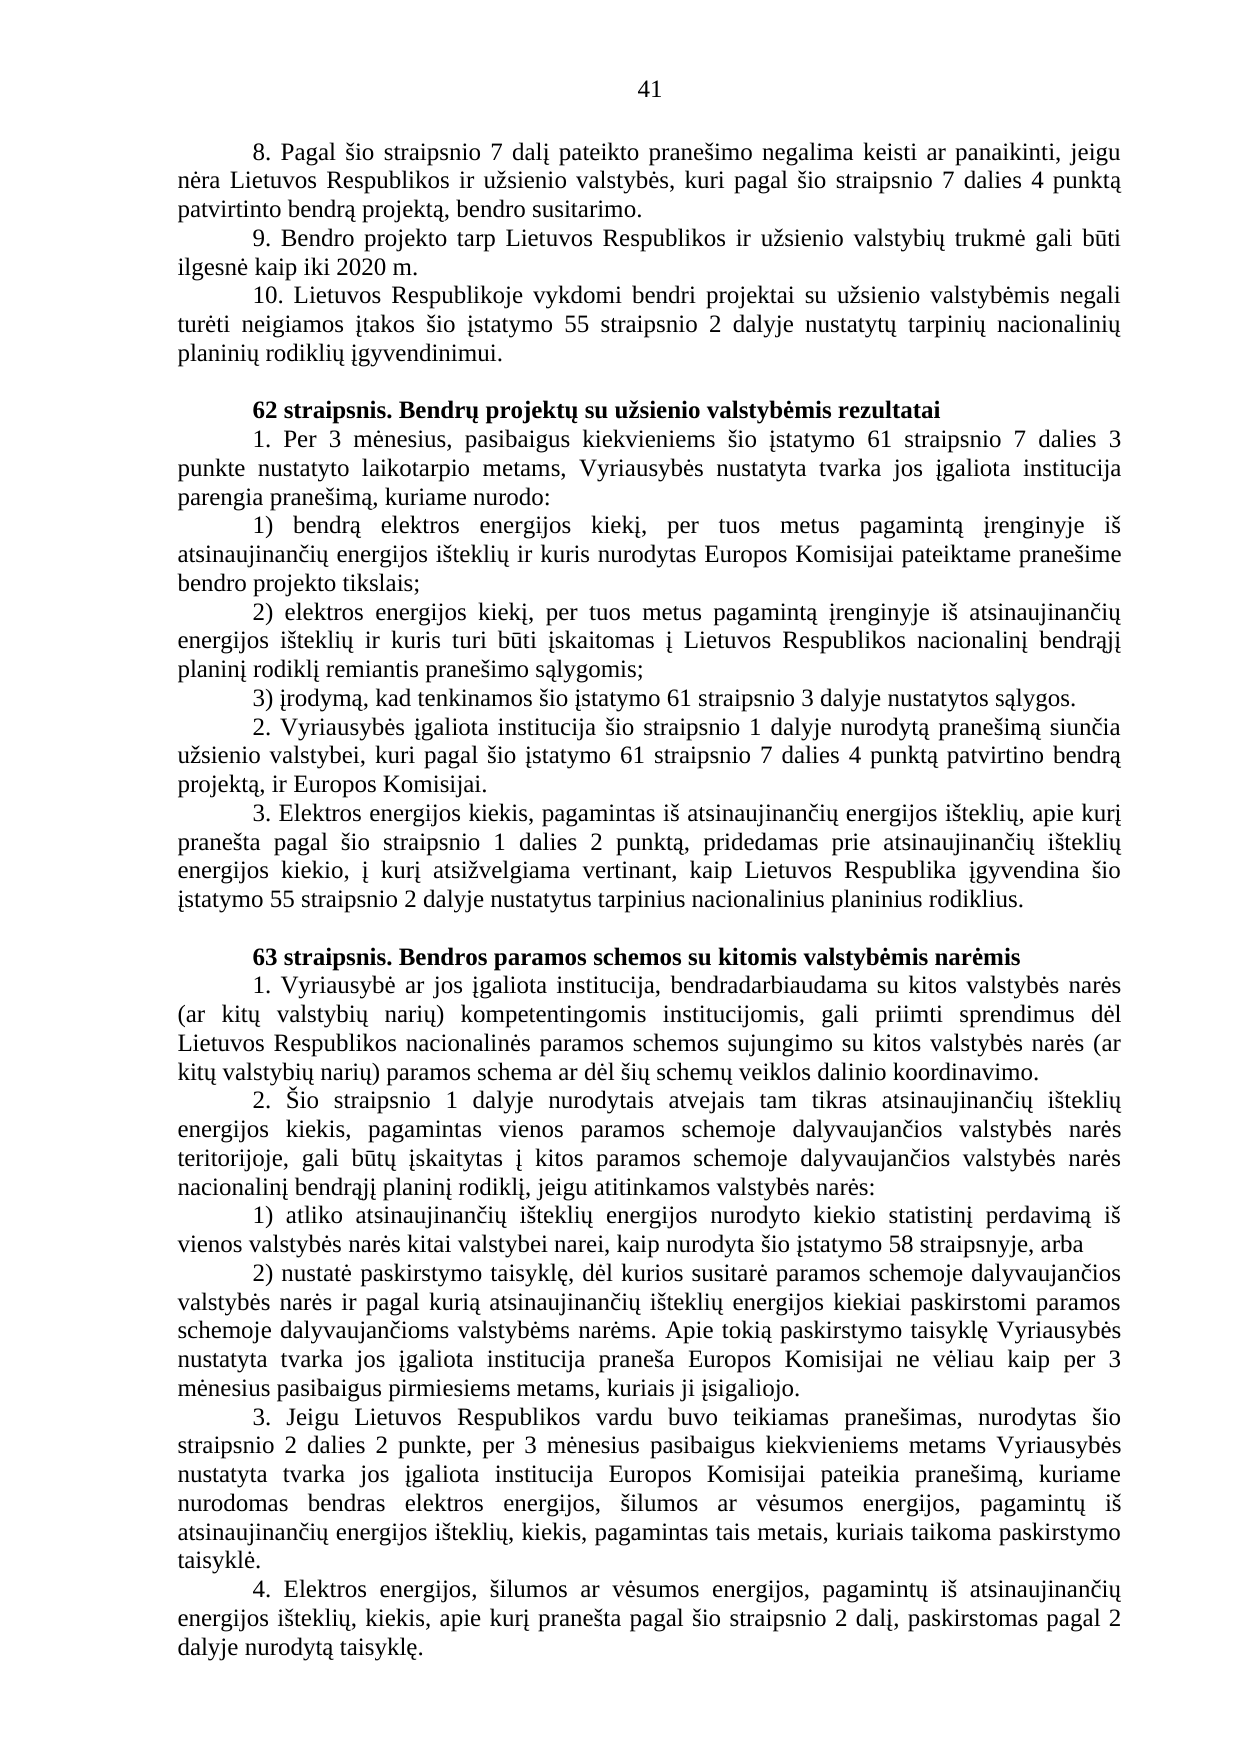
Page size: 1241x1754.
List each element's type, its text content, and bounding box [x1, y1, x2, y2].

text 1. Per 3 mėnesius, pasibaigus kiekvieniems šio įstatymo 61 straipsnio 7 dalies 3 punkte nustatyto laikotarpio metams, Vyriausybės nustatyta tvarka jos įgaliota institucija parengia pranešimą, kuriame nurodo: [177, 424, 1122, 510]
text 3. Jeigu Lietuvos Respublikos vardu buvo teikiamas pranešimas, nurodytas šio straipsnio 2 dalies 2 punkte, per 3 mėnesius pasibaigus kiekvieniems metams Vyriausybės nustatyta tvarka jos įgaliota institucija Europos Komisijai pateikia pranešimą, kuriame nurodomas bendras elektros energijos, šilumos ar vėsumos energijos, pagamintų iš atsinaujinančių energijos išteklių, kiekis, pagamintas tais metais, kuriais taikoma paskirstymo taisyklė. [177, 1402, 1122, 1574]
text 2. Vyriausybės įgaliota institucija šio straipsnio 1 dalyje nurodytą pranešimą siunčia užsienio valstybei, kuri pagal šio įstatymo 61 straipsnio 7 dalies 4 punktą patvirtino bendrą projektą, ir Europos Komisijai. [177, 712, 1122, 798]
text 63 straipsnis. Bendros paramos schemos su kitomis valstybėmis narėmis [177, 942, 1122, 970]
text 10. Lietuvos Respublikoje vykdomi bendri projektai su užsienio valstybėmis negali turėti neigiamos įtakos šio įstatymo 55 straipsnio 2 dalyje nustatytų tarpinių nacionalinių planinių rodiklių įgyvendinimui. [177, 280, 1122, 367]
text 2) nustatė paskirstymo taisyklę, dėl kurios susitarė paramos schemoje dalyvaujančios valstybės narės ir pagal kurią atsinaujinančių išteklių energijos kiekiai paskirstomi paramos schemoje dalyvaujančioms valstybėms narėms. Apie tokią paskirstymo taisyklę Vyriausybės nustatyta tvarka jos įgaliota institucija praneša Europos Komisijai ne vėliau kaip per 3 mėnesius pasibaigus pirmiesiems metams, kuriais ji įsigaliojo. [177, 1258, 1122, 1402]
text 1. Vyriausybė ar jos įgaliota institucija, bendradarbiaudama su kitos valstybės narės (ar kitų valstybių narių) kompetentingomis institucijomis, gali priimti sprendimus dėl Lietuvos Respublikos nacionalinės paramos schemos sujungimo su kitos valstybės narės (ar kitų valstybių narių) paramos schema ar dėl šių schemų veiklos dalinio koordinavimo. [177, 970, 1122, 1085]
text 8. Pagal šio straipsnio 7 dalį pateikto pranešimo negalima keisti ar panaikinti, jeigu nėra Lietuvos Respublikos ir užsienio valstybės, kuri pagal šio straipsnio 7 dalies 4 punktą patvirtinto bendrą projektą, bendro susitarimo. [177, 137, 1122, 223]
text 3) įrodymą, kad tenkinamos šio įstatymo 61 straipsnio 3 dalyje nustatytos sąlygos. [177, 683, 1122, 712]
text 9. Bendro projekto tarp Lietuvos Respublikos ir užsienio valstybių trukmė gali būti ilgesnė kaip iki 2020 m. [177, 223, 1122, 280]
text 1) atliko atsinaujinančių išteklių energijos nurodyto kiekio statistinį perdavimą iš vienos valstybės narės kitai valstybei narei, kaip nurodyta šio įstatymo 58 straipsnyje, arba [177, 1200, 1122, 1258]
text 62 straipsnis. Bendrų projektų su užsienio valstybėmis rezultatai [177, 395, 1122, 424]
text 2) elektros energijos kiekį, per tuos metus pagamintą įrenginyje iš atsinaujinančių energijos išteklių ir kuris turi būti įskaitomas į Lietuvos Respublikos nacionalinį bendrąjį planinį rodiklį remiantis pranešimo sąlygomis; [177, 597, 1122, 683]
text 3. Elektros energijos kiekis, pagamintas iš atsinaujinančių energijos išteklių, apie kurį pranešta pagal šio straipsnio 1 dalies 2 punktą, pridedamas prie atsinaujinančių išteklių energijos kiekio, į kurį atsižvelgiama vertinant, kaip Lietuvos Respublika įgyvendina šio įstatymo 55 straipsnio 2 dalyje nustatytus tarpinius nacionalinius planinius rodiklius. [177, 798, 1122, 913]
text 2. Šio straipsnio 1 dalyje nurodytais atvejais tam tikras atsinaujinančių išteklių energijos kiekis, pagamintas vienos paramos schemoje dalyvaujančios valstybės narės teritorijoje, gali būtų įskaitytas į kitos paramos schemoje dalyvaujančios valstybės narės nacionalinį bendrąjį planinį rodiklį, jeigu atitinkamos valstybės narės: [177, 1085, 1122, 1200]
text 1) bendrą elektros energijos kiekį, per tuos metus pagamintą įrenginyje iš atsinaujinančių energijos išteklių ir kuris nurodytas Europos Komisijai pateiktame pranešime bendro projekto tikslais; [177, 510, 1122, 597]
text 4. Elektros energijos, šilumos ar vėsumos energijos, pagamintų iš atsinaujinančių energijos išteklių, kiekis, apie kurį pranešta pagal šio straipsnio 2 dalį, paskirstomas pagal 2 dalyje nurodytą taisyklę. [177, 1574, 1122, 1660]
